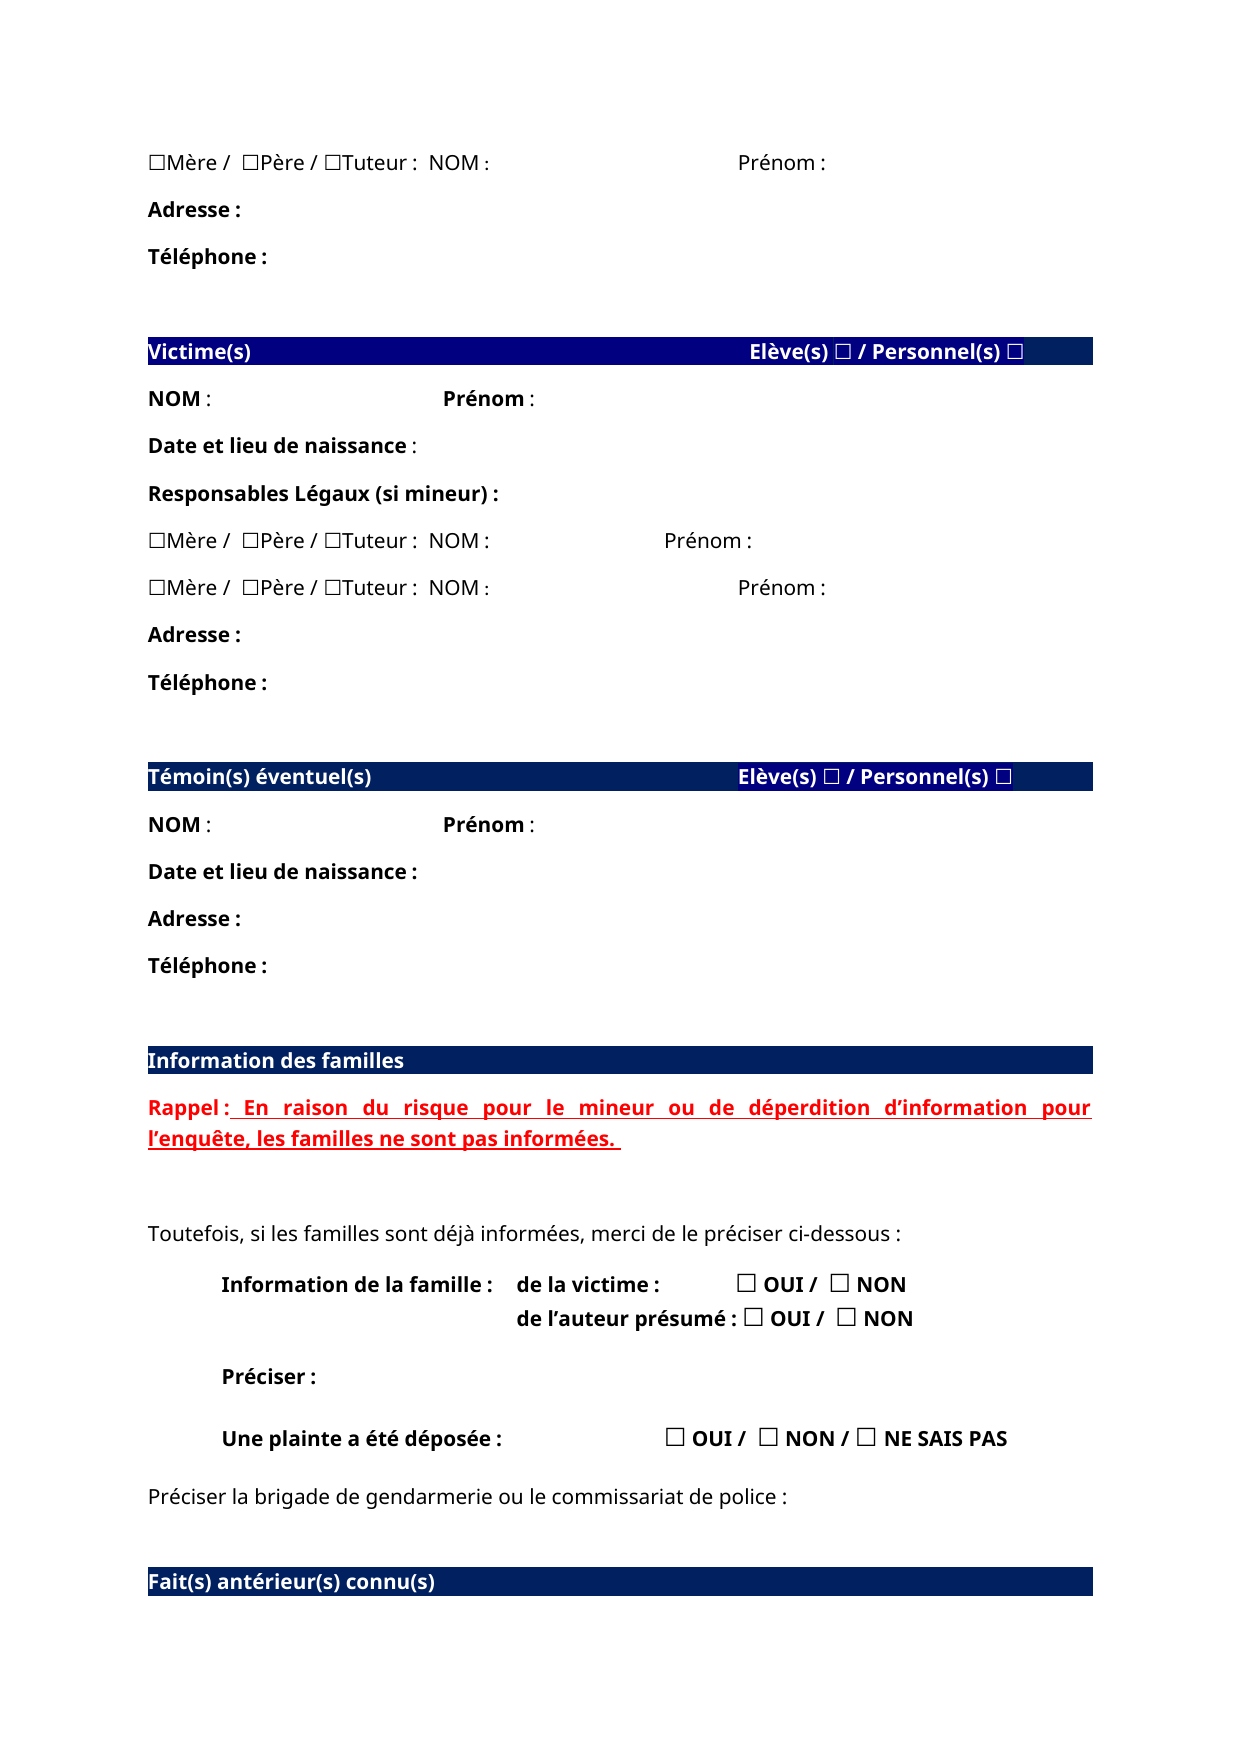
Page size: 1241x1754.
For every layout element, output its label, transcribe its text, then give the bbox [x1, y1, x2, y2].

text NOM : Prénom : [148, 810, 1093, 838]
text Téléphone : [148, 242, 1093, 271]
text Date et lieu de naissance : [148, 431, 1093, 460]
text Information des familles [148, 1046, 1093, 1074]
text Information de la famille : de la victime : ☐ OUI / ☐ NON [148, 1266, 1093, 1300]
text Témoin(s) éventuel(s) Elève(s) ☐ / Personnel(s) ☐ [148, 762, 1093, 791]
text Téléphone : [148, 668, 1093, 696]
text NOM : Prénom : [148, 384, 1093, 412]
text Fait(s) antérieur(s) connu(s) [148, 1567, 1093, 1596]
text Victime(s) Elève(s) ☐ / Personnel(s) ☐ [148, 337, 1093, 365]
text ☐Mère / ☐Père / ☐Tuteur : NOM : Prénom : [148, 148, 1093, 176]
text Responsables Légaux (si mineur) : [148, 479, 1093, 507]
text Toutefois, si les familles sont déjà informées, merci de le préciser ci-dessous : [148, 1219, 1093, 1247]
text de l’auteur présumé : ☐ OUI / ☐ NON [148, 1300, 1093, 1334]
text Une plainte a été déposée : ☐ OUI / ☐ NON / ☐ NE SAIS PAS [148, 1419, 1093, 1453]
text Rappel : En raison du risque pour le mineur ou de déperdition d’information pour l’enquête, les familles ne sont pas informées. [148, 1093, 1093, 1152]
text Téléphone : [148, 952, 1093, 980]
text Adresse : [148, 904, 1093, 933]
text ☐Mère / ☐Père / ☐Tuteur : NOM : Prénom : [148, 526, 1093, 554]
text Préciser : [148, 1362, 1093, 1391]
text Préciser la brigade de gendarmerie ou le commissariat de police : [148, 1482, 1093, 1510]
text Adresse : [148, 195, 1093, 223]
text ☐Mère / ☐Père / ☐Tuteur : NOM : Prénom : [148, 573, 1093, 602]
text Date et lieu de naissance : [148, 857, 1093, 885]
text Adresse : [148, 621, 1093, 649]
